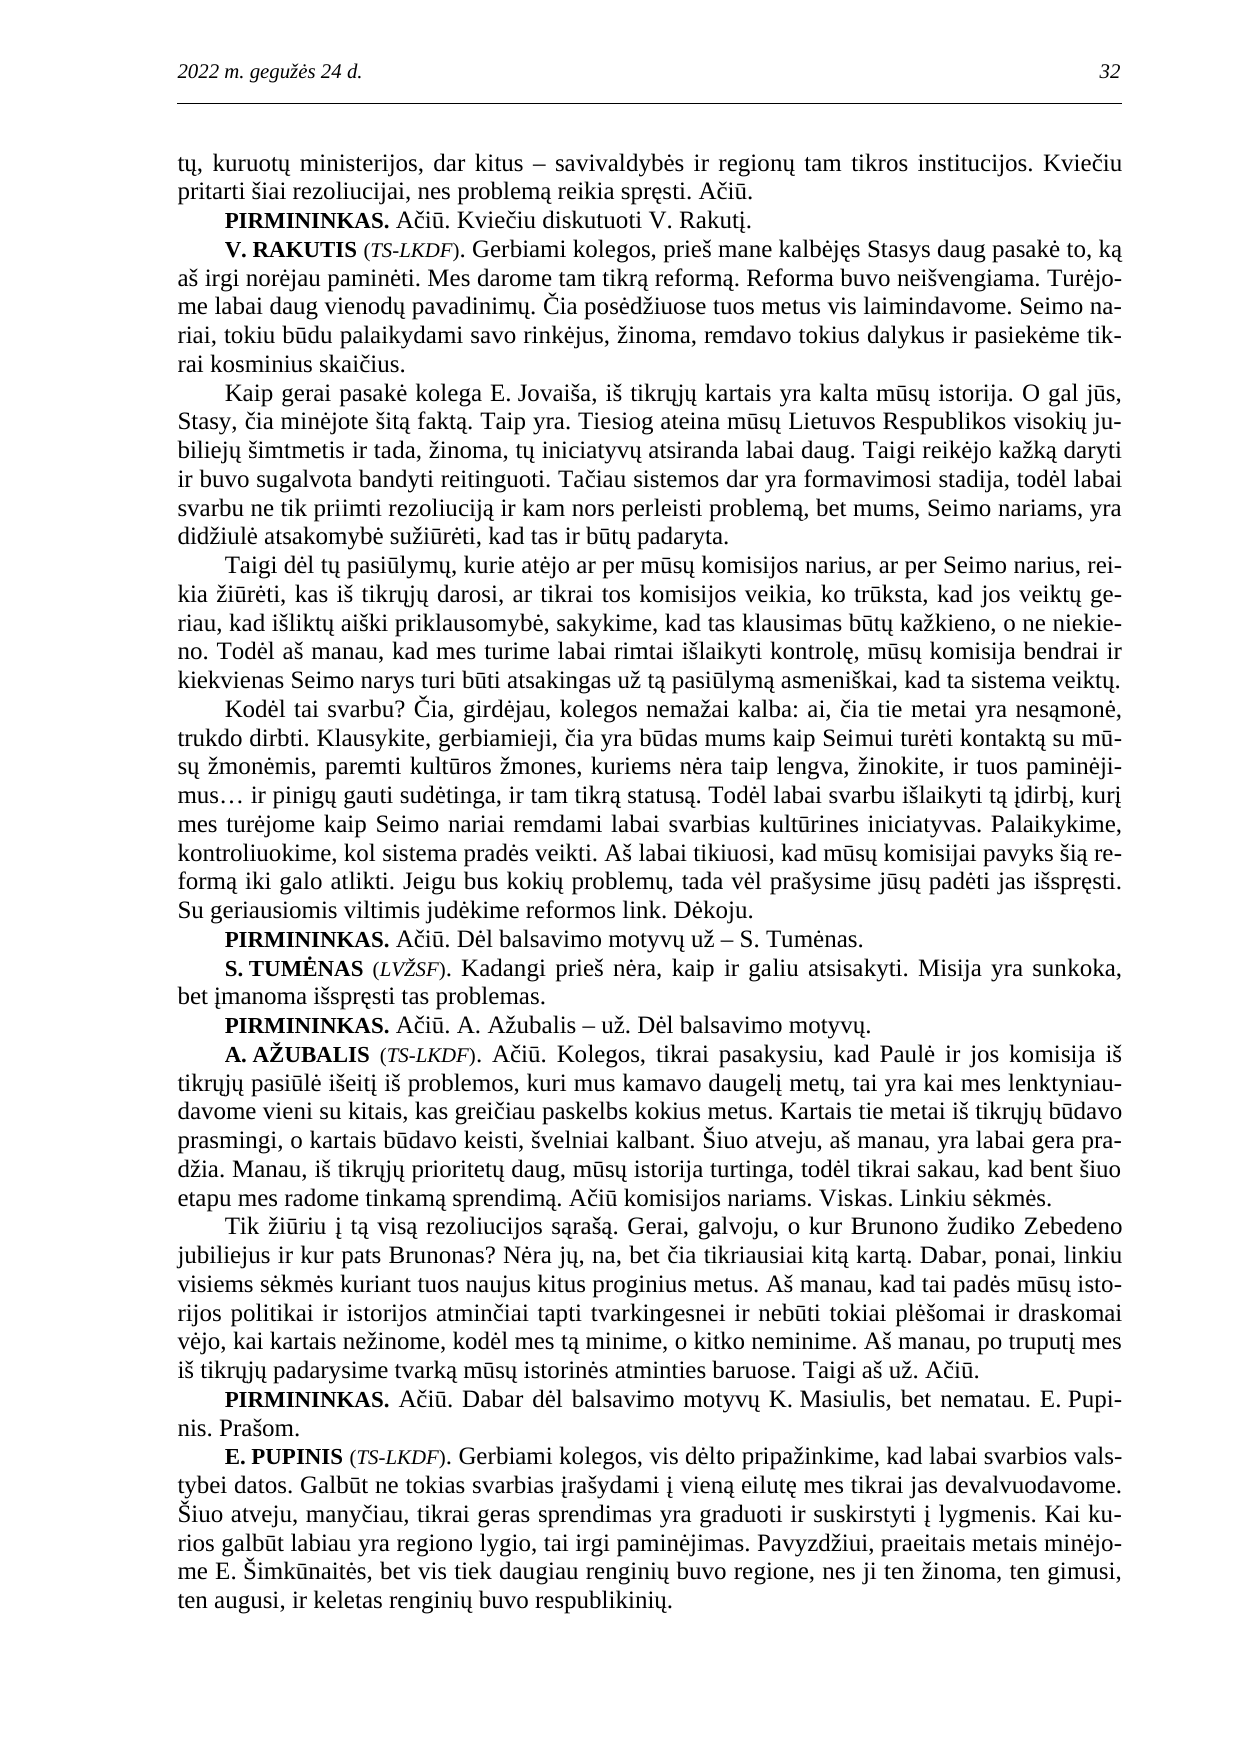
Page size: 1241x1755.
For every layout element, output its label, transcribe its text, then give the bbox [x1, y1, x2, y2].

text S. TUMĖNAS (LVŽSF). Ka­dan­gi prieš nė­ra, kaip ir ga­liu at­si­sa­ky­ti. Mi­si­ja yra sun­ko­ka, bet įma­no­ma iš­spręs­ti tas pro­ble­mas. [177, 953, 1122, 1010]
text PIRMININKAS. Ačiū. A. Ažu­ba­lis – už. Dėl bal­sa­vi­mo mo­ty­vų. [177, 1010, 1122, 1039]
text V. RAKUTIS (TS-LKDF). Ger­bia­mi ko­le­gos, prieš ma­ne kal­bė­jęs Sta­sys daug pa­sa­kė to, ką aš ir­gi no­rė­jau pa­mi­nė­ti. Mes da­ro­me tam tik­rą re­for­mą. Re­for­ma bu­vo ne­iš­ven­gia­ma. Tu­rė­jo­me la­bai daug vie­no­dų pa­va­di­ni­mų. Čia po­sė­džiuo­se tuos me­tus vis lai­min­da­vo­me. Sei­mo na­riai, to­kiu bū­du pa­lai­ky­da­mi sa­vo rin­kė­jus, ži­no­ma, rem­da­vo to­kius da­ly­kus ir pa­sie­kė­me tik­rai kos­mi­nius skai­čius. [177, 234, 1122, 378]
text Tik žiū­riu į tą vi­są re­zo­liu­ci­jos są­ra­šą. Ge­rai, gal­vo­ju, o kur Bru­no­no žu­di­ko Ze­be­de­no ju­bi­lie­jus ir kur pats Bru­no­nas? Nė­ra jų, na, bet čia tik­riau­siai ki­tą kar­tą. Da­bar, po­nai, lin­kiu vi­siems sėk­mės ku­riant tuos nau­jus ki­tus pro­gi­nius me­tus. Aš ma­nau, kad tai pa­dės mū­sų is­to­ri­jos po­li­ti­kai ir is­to­ri­jos at­min­čiai tap­ti tvar­kin­ges­nei ir ne­bū­ti to­kiai plė­šo­mai ir dras­ko­mai vė­jo, kai kar­tais ne­ži­no­me, ko­dėl mes tą mi­ni­me, o kit­ko ne­mi­ni­me. Aš ma­nau, po tru­pu­tį mes iš tik­rų­jų pa­da­ry­si­me tvar­ką mū­sų is­to­ri­nės at­min­ties ba­ruo­se. Tai­gi aš už. Ačiū. [177, 1211, 1122, 1384]
text PIRMININKAS. Ačiū. Dėl bal­sa­vi­mo mo­ty­vų už – S. Tu­mė­nas. [177, 924, 1122, 953]
text Ko­dėl tai svar­bu? Čia, gir­dė­jau, ko­le­gos ne­ma­žai kal­ba: ai, čia tie me­tai yra ne­są­mo­nė, truk­do dirb­ti. Klau­sy­ki­te, ger­bia­mie­ji, čia yra bū­das mums kaip Sei­mui tu­rė­ti kon­tak­tą su mū­sų žmo­nė­mis, pa­rem­ti kul­tū­ros žmo­nes, ku­riems nė­ra taip leng­va, ži­no­ki­te, ir tuos pa­mi­nė­ji­mus… ir pi­ni­gų gau­ti su­dė­tin­ga, ir tam tik­rą sta­tu­są. To­dėl la­bai svar­bu iš­lai­ky­ti tą įdir­bį, ku­rį mes tu­rė­jo­me kaip Sei­mo na­riai rem­da­mi la­bai svar­bias kul­tū­ri­nes ini­cia­ty­vas. Pa­lai­ky­ki­me, kon­tro­liuo­ki­me, kol sis­te­ma pra­dės veik­ti. Aš la­bai ti­kiuo­si, kad mū­sų ko­mi­si­jai pa­vyks šią re­for­mą iki ga­lo at­lik­ti. Jei­gu bus ko­kių pro­ble­mų, ta­da vėl pra­šy­si­me jū­sų pa­dė­ti jas iš­spręs­ti. Su ge­riau­sio­mis vil­ti­mis ju­dė­ki­me re­for­mos link. Dė­ko­ju. [177, 694, 1122, 924]
text PIRMININKAS. Ačiū. Da­bar dėl bal­sa­vi­mo mo­ty­vų K. Ma­siu­lis, bet ne­ma­tau. E. Pu­pi­nis. Pra­šom. [177, 1384, 1122, 1441]
text tų, ku­ruo­tų mi­nis­te­ri­jos, dar ki­tus – sa­vi­val­dy­bės ir re­gio­nų tam tik­ros ins­ti­tu­ci­jos. Kvie­čiu pri­tar­ti šiai re­zo­liu­ci­jai, nes pro­ble­mą rei­kia spręs­ti. Ačiū. [177, 148, 1122, 205]
text Tai­gi dėl tų pa­siū­ly­mų, ku­rie at­ėjo ar per mū­sų ko­mi­si­jos na­rius, ar per Sei­mo na­rius, rei­kia žiū­rė­ti, kas iš tik­rų­jų da­ro­si, ar tik­rai tos ko­mi­si­jos vei­kia, ko trūks­ta, kad jos veik­tų ge­riau, kad iš­lik­tų aiš­ki pri­klau­so­my­bė, sa­ky­ki­me, kad tas klau­si­mas bū­tų kaž­kie­no, o ne nie­kie­no. To­dėl aš ma­nau, kad mes tu­ri­me la­bai rim­tai iš­lai­ky­ti kon­tro­lę, mū­sų ko­mi­si­ja ben­drai ir kiek­vie­nas Sei­mo na­rys tu­ri bū­ti at­sa­kin­gas už tą pa­siū­ly­mą as­me­niš­kai, kad ta sis­te­ma veik­tų. [177, 550, 1122, 694]
text Kaip ge­rai pa­sa­kė ko­le­ga E. Jo­vai­ša, iš tik­rų­jų kar­tais yra kal­ta mū­sų is­to­ri­ja. O gal jūs, Sta­sy, čia mi­nė­jo­te ši­tą fak­tą. Taip yra. Tie­siog at­ei­na mū­sų Lie­tu­vos Res­pub­li­kos vi­so­kių ju­bi­lie­jų šimt­me­tis ir ta­da, ži­no­ma, tų ini­cia­ty­vų at­si­ran­da la­bai daug. Tai­gi rei­kė­jo kaž­ką da­ry­ti ir bu­vo su­gal­vo­ta ban­dy­ti rei­tin­guo­ti. Ta­čiau sis­te­mos dar yra for­ma­vi­mo­si sta­di­ja, to­dėl la­bai svar­bu ne tik pri­im­ti re­zo­liu­ci­ją ir kam nors per­leis­ti pro­ble­mą, bet mums, Sei­mo na­riams, yra di­džiu­lė at­sa­ko­my­bė su­žiū­rė­ti, kad tas ir bū­tų pa­da­ry­ta. [177, 378, 1122, 550]
text E. PUPINIS (TS-LKDF). Ger­bia­mi ko­le­gos, vis dėl­to pri­pa­žin­ki­me, kad la­bai svar­bios vals­ty­bei da­tos. Gal­būt ne to­kias svar­bias įra­šy­da­mi į vie­ną ei­lu­tę mes tik­rai jas de­val­vuo­da­vo­me. Šiuo at­ve­ju, ma­ny­čiau, tik­rai ge­ras spren­di­mas yra gra­duo­ti ir su­skirs­ty­ti į lyg­me­nis. Kai ku­rios gal­būt la­biau yra re­gio­no ly­gio, tai ir­gi pa­mi­nė­ji­mas. Pa­vyz­džiui, pra­ei­tais me­tais mi­nė­jo­me E. Šim­kū­nai­tės, bet vis tiek dau­giau ren­gi­nių bu­vo re­gio­ne, nes ji ten ži­no­ma, ten gi­mu­si, ten au­gu­si, ir ke­le­tas ren­gi­nių bu­vo res­pub­li­ki­nių. [177, 1441, 1122, 1614]
text PIRMININKAS. Ačiū. Kvie­čiu dis­ku­tuo­ti V. Ra­ku­tį. [177, 205, 1122, 234]
text A. AŽUBALIS (TS-LKDF). Ačiū. Ko­le­gos, tik­rai pa­sa­ky­siu, kad Pau­lė ir jos ko­mi­si­ja iš tik­rų­jų pa­siū­lė iš­ei­tį iš pro­ble­mos, ku­ri mus ka­ma­vo dau­ge­lį me­tų, tai yra kai mes lenk­ty­niau­da­vo­me vie­ni su ki­tais, kas grei­čiau pa­skelbs ko­kius me­tus. Kar­tais tie me­tai iš tik­rų­jų bū­da­vo pras­min­gi, o kar­tais bū­da­vo keis­ti, švel­niai kal­bant. Šiuo at­ve­ju, aš ma­nau, yra la­bai ge­ra pra­džia. Ma­nau, iš tik­rų­jų pri­ori­te­tų daug, mū­sų is­to­ri­ja tur­tin­ga, to­dėl tik­rai sa­kau, kad bent šiuo eta­pu mes ra­do­me tin­ka­mą spren­di­mą. Ačiū ko­mi­si­jos na­riams. Vis­kas. Lin­kiu sėk­mės. [177, 1039, 1122, 1211]
